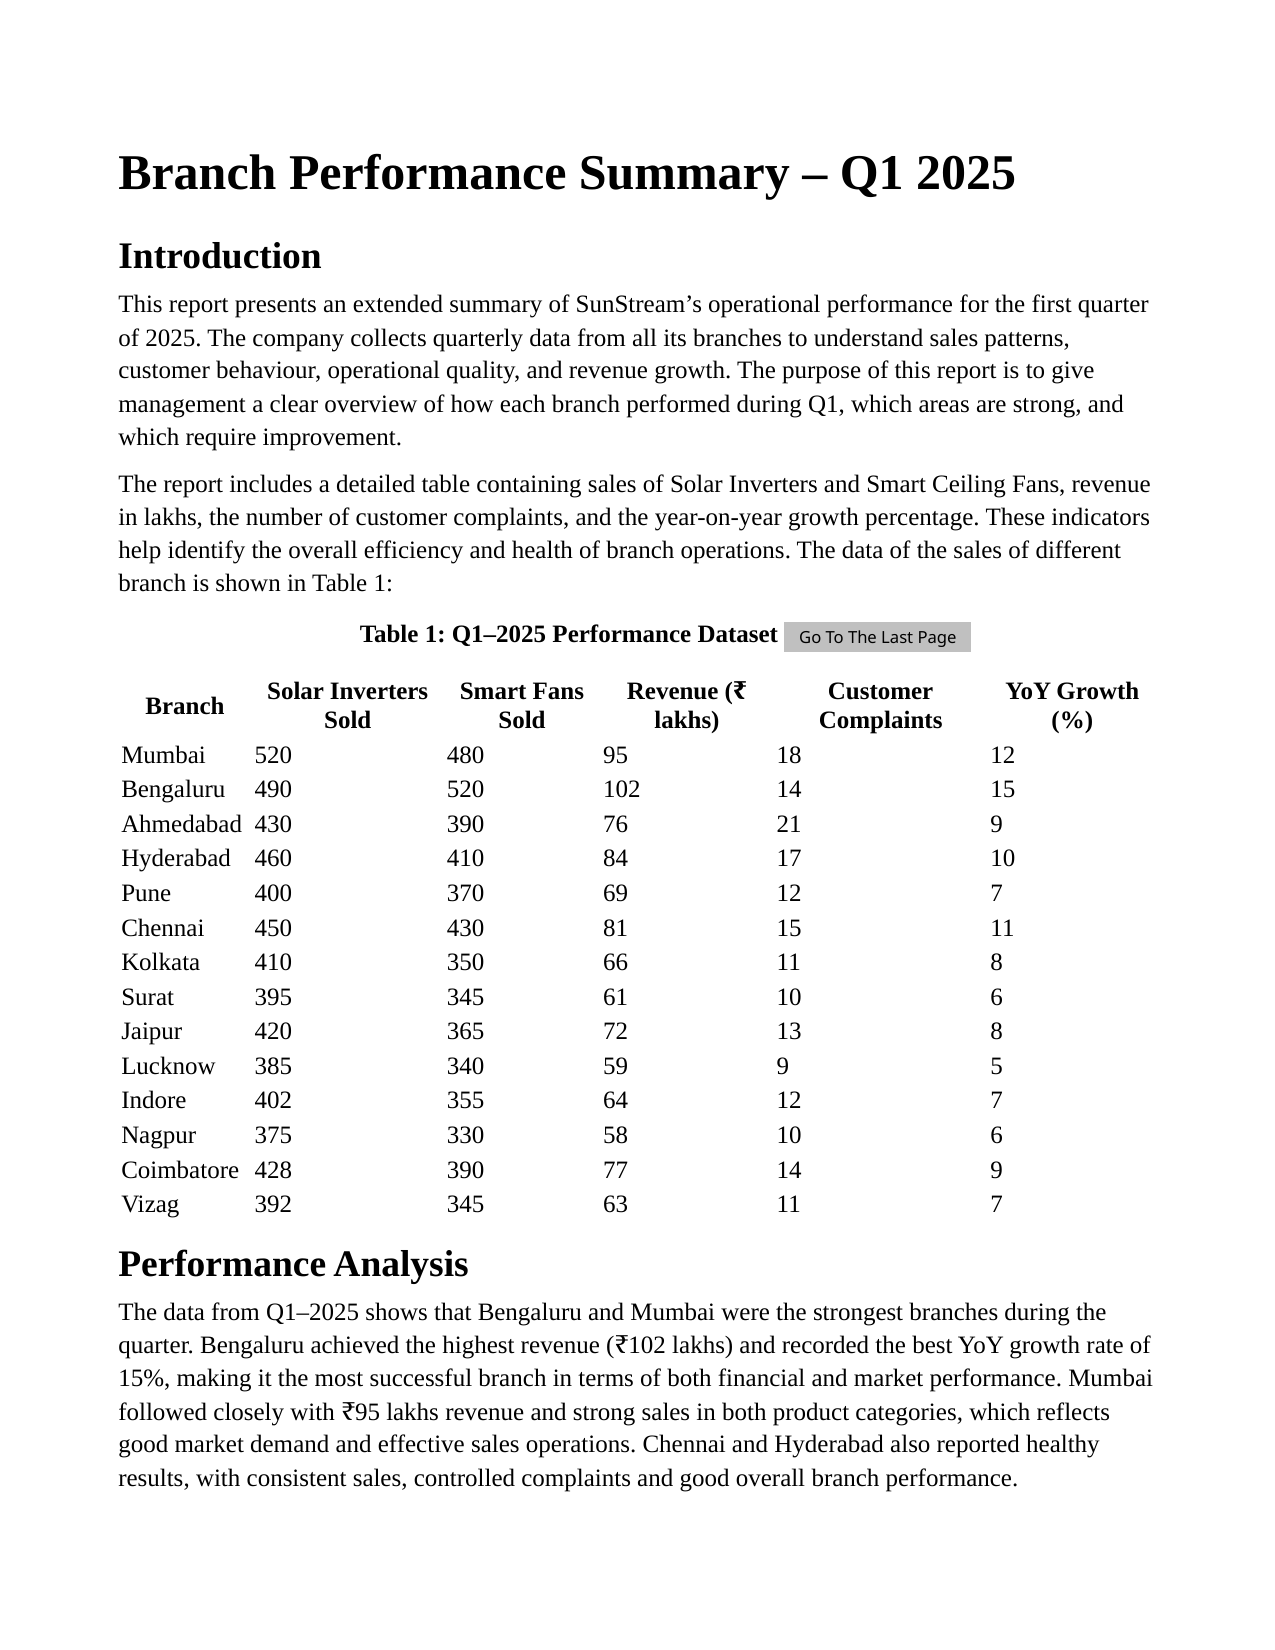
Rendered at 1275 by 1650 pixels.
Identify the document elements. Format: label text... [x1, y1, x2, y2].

table_cell Surat [118, 979, 251, 1013]
table_cell 17 [774, 841, 987, 875]
table_cell Mumbai [118, 737, 251, 771]
table_cell 18 [774, 737, 987, 771]
table_cell 9 [987, 806, 1157, 841]
table_cell 355 [444, 1083, 600, 1117]
text This report presents an extended summary of SunStream’s operational performance for the first quarter of 2025. The company collects quarterly data from all its branches to understand sales patterns, customer behaviour, operational quality, and revenue growth. The purpose of this report is to give management a clear overview of how each branch performed during Q1, which areas are strong, and which require improvement. [118, 289, 1157, 450]
subtitle Branch Performance Summary – Q1 2025 [118, 143, 1157, 201]
table_cell 480 [444, 737, 600, 771]
table_cell Branch [118, 674, 251, 737]
table_cell 9 [774, 1048, 987, 1083]
table_cell Revenue (₹ lakhs) [600, 674, 773, 737]
table_cell 6 [987, 979, 1157, 1013]
table_cell 5 [987, 1048, 1157, 1083]
table_cell 370 [444, 875, 600, 910]
table_cell 420 [251, 1014, 444, 1048]
table_cell 64 [600, 1083, 773, 1117]
table_cell 77 [600, 1152, 773, 1186]
table_cell 21 [774, 806, 987, 841]
table_cell 350 [444, 944, 600, 979]
table_cell 102 [600, 771, 773, 806]
table_cell Nagpur [118, 1117, 251, 1152]
table_cell Smart Fans Sold [444, 674, 600, 737]
table_cell 10 [987, 841, 1157, 875]
table_cell 7 [987, 875, 1157, 910]
table_cell 7 [987, 1186, 1157, 1221]
table_cell 76 [600, 806, 773, 841]
table_cell 13 [774, 1014, 987, 1048]
table_cell 11 [774, 944, 987, 979]
table_cell 520 [251, 737, 444, 771]
table_cell 345 [444, 1186, 600, 1221]
table_cell 69 [600, 875, 773, 910]
table_cell YoY Growth (%) [987, 674, 1157, 737]
table_cell 375 [251, 1117, 444, 1152]
text The report includes a detailed table containing sales of Solar Inverters and Smart Ceiling Fans, revenue in lakhs, the number of customer complaints, and the year-on-year growth percentage. These indicators help identify the overall efficiency and health of branch operations. The data of the sales of different branch is shown in Table 1: [118, 469, 1157, 597]
table_cell Bengaluru [118, 771, 251, 806]
table_cell 410 [251, 944, 444, 979]
table_cell 11 [774, 1186, 987, 1221]
table_cell 66 [600, 944, 773, 979]
table_cell 390 [444, 806, 600, 841]
table_cell 395 [251, 979, 444, 1013]
subtitle Introduction [118, 234, 1157, 277]
table_cell Coimbatore [118, 1152, 251, 1186]
table_cell 6 [987, 1117, 1157, 1152]
table_cell 345 [444, 979, 600, 1013]
table_cell 7 [987, 1083, 1157, 1117]
table_cell 490 [251, 771, 444, 806]
table_cell 450 [251, 910, 444, 944]
table_cell 430 [444, 910, 600, 944]
table_cell 430 [251, 806, 444, 841]
table_cell Jaipur [118, 1014, 251, 1048]
table_cell 15 [774, 910, 987, 944]
table_cell 84 [600, 841, 773, 875]
table_cell 63 [600, 1186, 773, 1221]
table_cell 460 [251, 841, 444, 875]
table_cell 59 [600, 1048, 773, 1083]
table_cell Solar Inverters Sold [251, 674, 444, 737]
table_cell 365 [444, 1014, 600, 1048]
table_cell 72 [600, 1014, 773, 1048]
table_cell 14 [774, 1152, 987, 1186]
table_cell 95 [600, 737, 773, 771]
table_cell 15 [987, 771, 1157, 806]
text The data from Q1–2025 shows that Bengaluru and Mumbai were the strongest branches during the quarter. Bengaluru achieved the highest revenue (₹102 lakhs) and recorded the best YoY growth rate of 15%, making it the most successful branch in terms of both financial and market performance. Mumbai followed closely with ₹95 lakhs revenue and strong sales in both product categories, which reflects good market demand and effective sales operations. Chennai and Hyderabad also reported healthy results, with consistent sales, controlled complaints and good overall branch performance. [118, 1297, 1157, 1524]
table_header Table 1: Q1–2025 Performance Dataset [118, 616, 1157, 673]
table_cell 9 [987, 1152, 1157, 1186]
table_cell Vizag [118, 1186, 251, 1221]
table_cell 385 [251, 1048, 444, 1083]
table_cell 428 [251, 1152, 444, 1186]
table_cell 14 [774, 771, 987, 806]
table_cell Indore [118, 1083, 251, 1117]
table_cell 12 [774, 1083, 987, 1117]
table_cell 8 [987, 944, 1157, 979]
table_cell Kolkata [118, 944, 251, 979]
table_cell 12 [987, 737, 1157, 771]
table_cell Pune [118, 875, 251, 910]
table_cell Chennai [118, 910, 251, 944]
table_cell 392 [251, 1186, 444, 1221]
table_cell 340 [444, 1048, 600, 1083]
table_cell 11 [987, 910, 1157, 944]
table_cell Customer Complaints [774, 674, 987, 737]
table_cell 12 [774, 875, 987, 910]
table_cell 8 [987, 1014, 1157, 1048]
table_cell 410 [444, 841, 600, 875]
subtitle Performance Analysis [118, 1242, 1157, 1285]
table_cell 390 [444, 1152, 600, 1186]
table_cell 402 [251, 1083, 444, 1117]
table_cell 330 [444, 1117, 600, 1152]
table_cell Ahmedabad [118, 806, 251, 841]
table_cell 520 [444, 771, 600, 806]
table_cell 10 [774, 979, 987, 1013]
table_cell 58 [600, 1117, 773, 1152]
table_cell 61 [600, 979, 773, 1013]
table_cell Lucknow [118, 1048, 251, 1083]
table_cell Hyderabad [118, 841, 251, 875]
table_cell 81 [600, 910, 773, 944]
table_cell 400 [251, 875, 444, 910]
table_cell 10 [774, 1117, 987, 1152]
